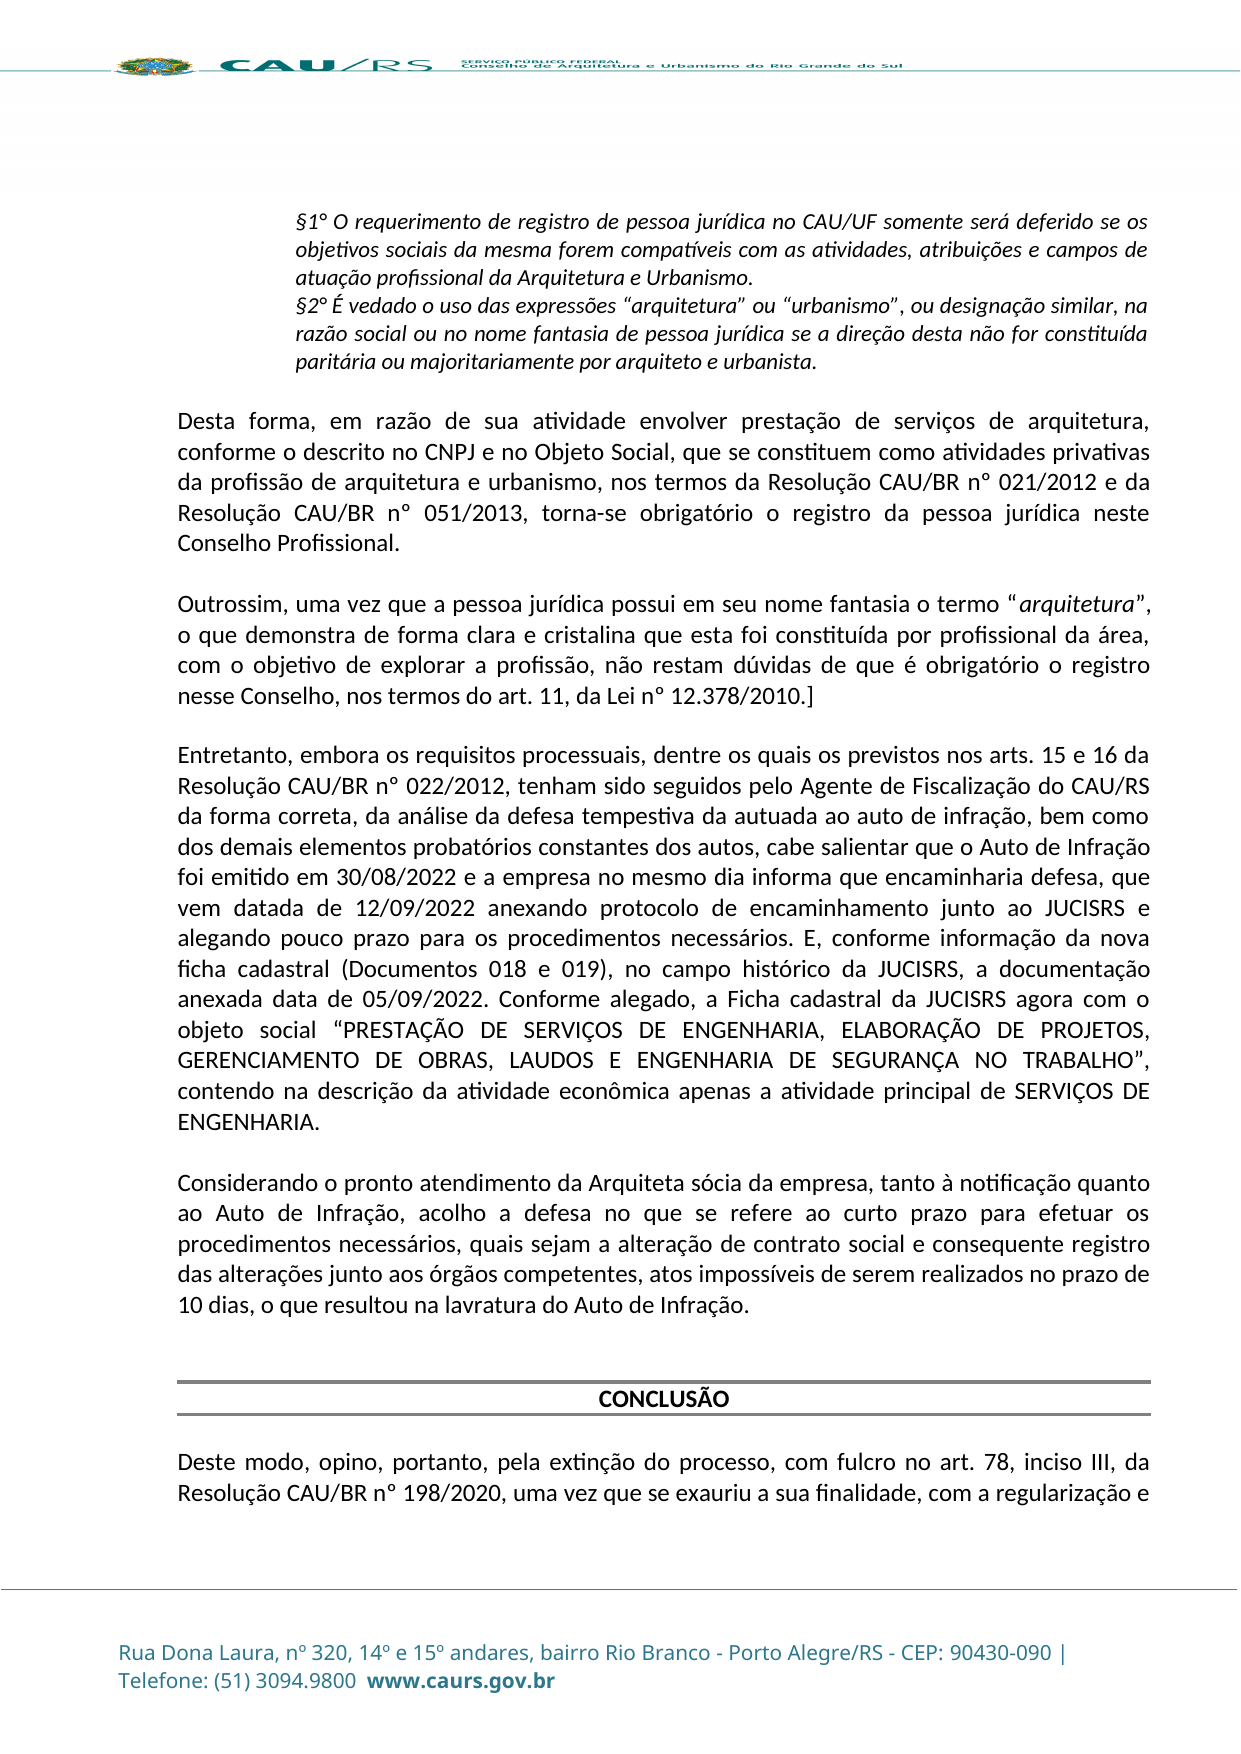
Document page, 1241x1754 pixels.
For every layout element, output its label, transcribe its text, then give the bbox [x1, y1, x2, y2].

text §2° É vedado o uso das expressões “arquitetura” ou “urbanismo”, ou designação similar, na razão social ou no nome fantasia de pessoa jurídica se a direção desta não for constituída paritária ou majoritariamente por arquiteto e urbanista. [295, 291, 1152, 375]
text Desta forma, em razão de sua atividade envolver prestação de serviços de arquitetura, conforme o descrito no CNPJ e no Objeto Social, que se constituem como atividades privativas da profissão de arquitetura e urbanismo, nos termos da Resolução CAU/BR nº 021/2012 e da Resolução CAU/BR nº 051/2013, torna-se obrigatório o registro da pessoa jurídica neste Conselho Profissional. [177, 405, 1152, 558]
text Outrossim, uma vez que a pessoa jurídica possui em seu nome fantasia o termo “arquitetura”, o que demonstra de forma clara e cristalina que esta foi constituída por profissional da área, com o objetivo de explorar a profissão, não restam dúvidas de que é obrigatório o registro nesse Conselho, nos termos do art. 11, da Lei nº 12.378/2010.] [177, 588, 1152, 711]
text Entretanto, embora os requisitos processuais, dentre os quais os previstos nos arts. 15 e 16 da Resolução CAU/BR nº 022/2012, tenham sido seguidos pelo Agente de Fiscalização do CAU/RS da forma correta, da análise da defesa tempestiva da autuada ao auto de infração, bem como dos demais elementos probatórios constantes dos autos, cabe salientar que o Auto de Infração foi emitido em 30/08/2022 e a empresa no mesmo dia informa que encaminharia defesa, que vem datada de 12/09/2022 anexando protocolo de encaminhamento junto ao JUCISRS e alegando pouco prazo para os procedimentos necessários. E, conforme informação da nova ficha cadastral (Documentos 018 e 019), no campo histórico da JUCISRS, a documentação anexada data de 05/09/2022. Conforme alegado, a Ficha cadastral da JUCISRS agora com o objeto social “PRESTAÇÃO DE SERVIÇOS DE ENGENHARIA, ELABORAÇÃO DE PROJETOS, GERENCIAMENTO DE OBRAS, LAUDOS E ENGENHARIA DE SEGURANÇA NO TRABALHO”, contendo na descrição da atividade econômica apenas a atividade principal de SERVIÇOS DE ENGENHARIA. [177, 739, 1152, 1136]
text Deste modo, opino, portanto, pela extinção do processo, com fulcro no art. 78, inciso III, da Resolução CAU/BR nº 198/2020, uma vez que se exauriu a sua finalidade, com a regularização e [177, 1446, 1152, 1507]
text §1° O requerimento de registro de pessoa jurídica no CAU/UF somente será deferido se os objetivos sociais da mesma forem compatíveis com as atividades, atribuições e campos de atuação profissional da Arquitetura e Urbanismo. [295, 207, 1152, 291]
table_header CONCLUSÃO [177, 1384, 1151, 1413]
text Considerando o pronto atendimento da Arquiteta sócia da empresa, tanto à notificação quanto ao Auto de Infração, acolho a defesa no que se refere ao curto prazo para efetuar os procedimentos necessários, quais sejam a alteração de contrato social e consequente registro das alterações junto aos órgãos competentes, atos impossíveis de serem realizados no prazo de 10 dias, o que resultou na lavratura do Auto de Infração. [177, 1167, 1152, 1319]
